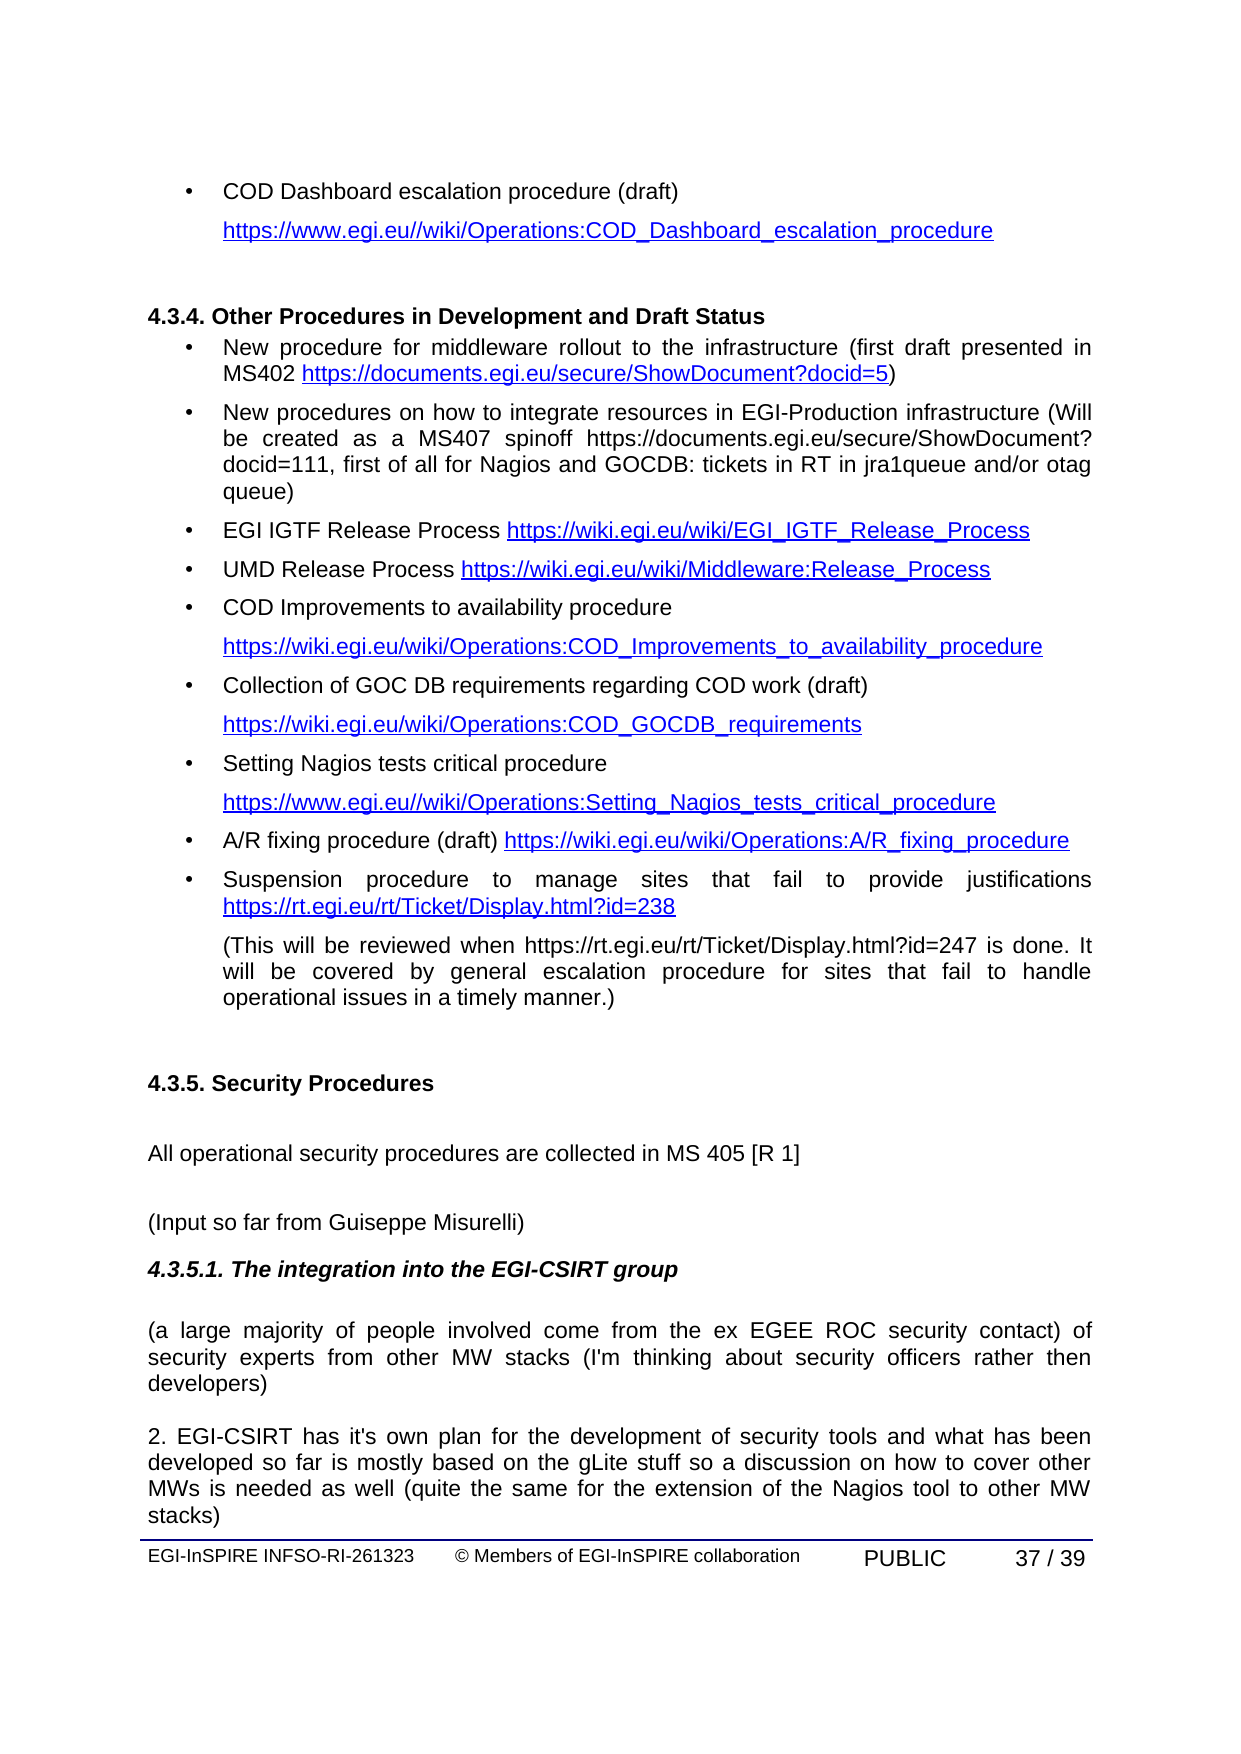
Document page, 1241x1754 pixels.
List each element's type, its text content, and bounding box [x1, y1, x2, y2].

list Suspension procedure to manage sites that fail to provide justifications https://rt.egi.eu/rt/Ticket/Display.html?id=238 [185, 866, 1093, 919]
text (a large majority of people involved come from the ex EGEE ROC security contact) of security experts from other MW stacks (I'm thinking about security officers rather then developers) 2. EGI-CSIRT has it's own plan for the development of security tools and what has been developed so far is mostly based on the gLite stuff so a discussion on how to cover other MWs is needed as well (quite the same for the extension of the Nagios tool to other MW stacks) [148, 1317, 1093, 1528]
text (Input so far from Guiseppe Misurelli) [148, 1209, 1093, 1235]
list UMD Release Process https://wiki.egi.eu/wiki/Middleware:Release_Process [185, 556, 1093, 582]
subtitle The integration into the EGI-CSIRT group [148, 1256, 1093, 1283]
list COD Dashboard escalation procedure (draft) [185, 178, 1093, 204]
list Setting Nagios tests critical procedure [185, 750, 1093, 776]
list (This will be reviewed when https://rt.egi.eu/rt/Ticket/Display.html?id=247 is done. It will be covered by general escalation procedure for sites that fail to handle operational issues in a timely manner.) [185, 932, 1093, 1011]
list https://wiki.egi.eu/wiki/Operations:COD_GOCDB_requirements [185, 711, 1093, 737]
list https://www.egi.eu//wiki/Operations:Setting_Nagios_tests_critical_procedure [185, 789, 1093, 815]
subtitle Other Procedures in Development and Draft Status [148, 303, 1093, 329]
list New procedure for middleware rollout to the infrastructure (first draft presented in MS402 https://documents.egi.eu/secure/ShowDocument?docid=5) [185, 333, 1093, 386]
list A/R fixing procedure (draft) https://wiki.egi.eu/wiki/Operations:A/R_fixing_procedure [185, 827, 1093, 854]
subtitle Security Procedures [148, 1070, 1093, 1097]
list COD Improvements to availability procedure [185, 594, 1093, 621]
list Collection of GOC DB requirements regarding COD work (draft) [185, 672, 1093, 698]
text All operational security procedures are collected in MS 405 [R 1] [148, 1140, 1093, 1166]
list EGI IGTF Release Process https://wiki.egi.eu/wiki/EGI_IGTF_Release_Process [185, 517, 1093, 543]
list https://www.egi.eu//wiki/Operations:COD_Dashboard_escalation_procedure [185, 217, 1093, 243]
list https://wiki.egi.eu/wiki/Operations:COD_Improvements_to_availability_procedure [185, 633, 1093, 659]
list New procedures on how to integrate resources in EGI-Production infrastructure (Will be created as a MS407 spinoff https://documents.egi.eu/secure/ShowDocument?docid=111, first of all for Nagios and GOCDB: tickets in RT in jra1queue and/or otag queue) [185, 399, 1093, 504]
